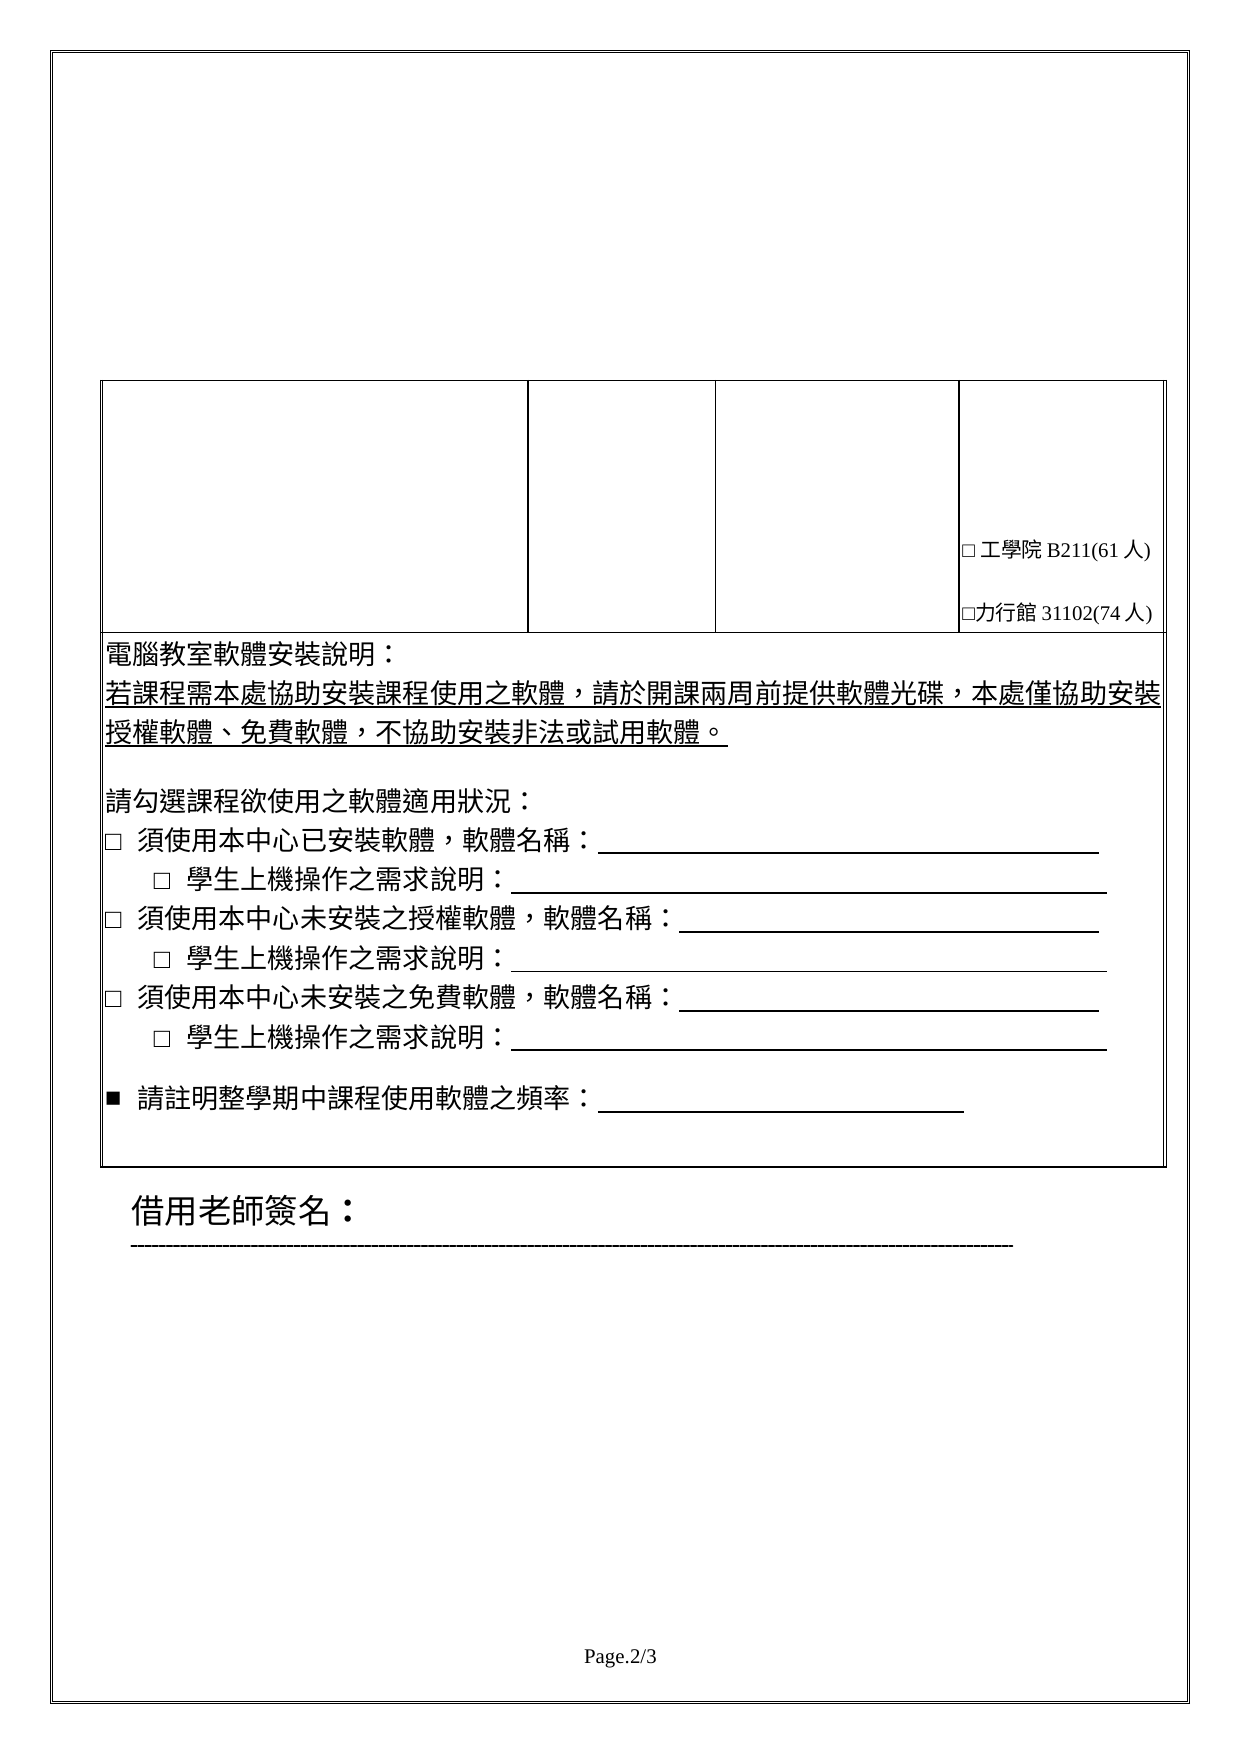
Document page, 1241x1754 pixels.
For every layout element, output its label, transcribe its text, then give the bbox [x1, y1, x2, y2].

table_cell 《進德校區》 □ 電一教室(59人) □ 電二教室(50人) □ 電三教室(50人) □ 電四教室(50人) 《寶山校區》 □ 經世館101(50人) □ 工學院B211(61人) □力行館31102(74人) □教學一館33204(47人) [960, 381, 1163, 631]
table_cell 電腦教室軟體安裝說明： 若課程需本處協助安裝課程使用之軟體，請於開課兩周前提供軟體光碟，本處僅協助安裝授權軟體、免費軟體，不協助安裝非法或試用軟體。 請勾選課程欲使用之軟體適用狀況： □ 須使用本中心已安裝軟體，軟體名稱： □ 學生上機操作之需求說明： □ 須使用本中心未安裝之授權軟體，軟體名稱： □ 學生上機操作之需求說明： □ 須使用本中心未安裝之免費軟體，軟體名稱： □ 學生上機操作之需求說明： ■ 請註明整學期中課程使用軟體之頻率： [103, 633, 1163, 1166]
text 借用老師簽名： [131, 1168, 1053, 1230]
table_cell [103, 381, 527, 631]
table_cell [529, 381, 715, 631]
table_cell [716, 381, 958, 631]
